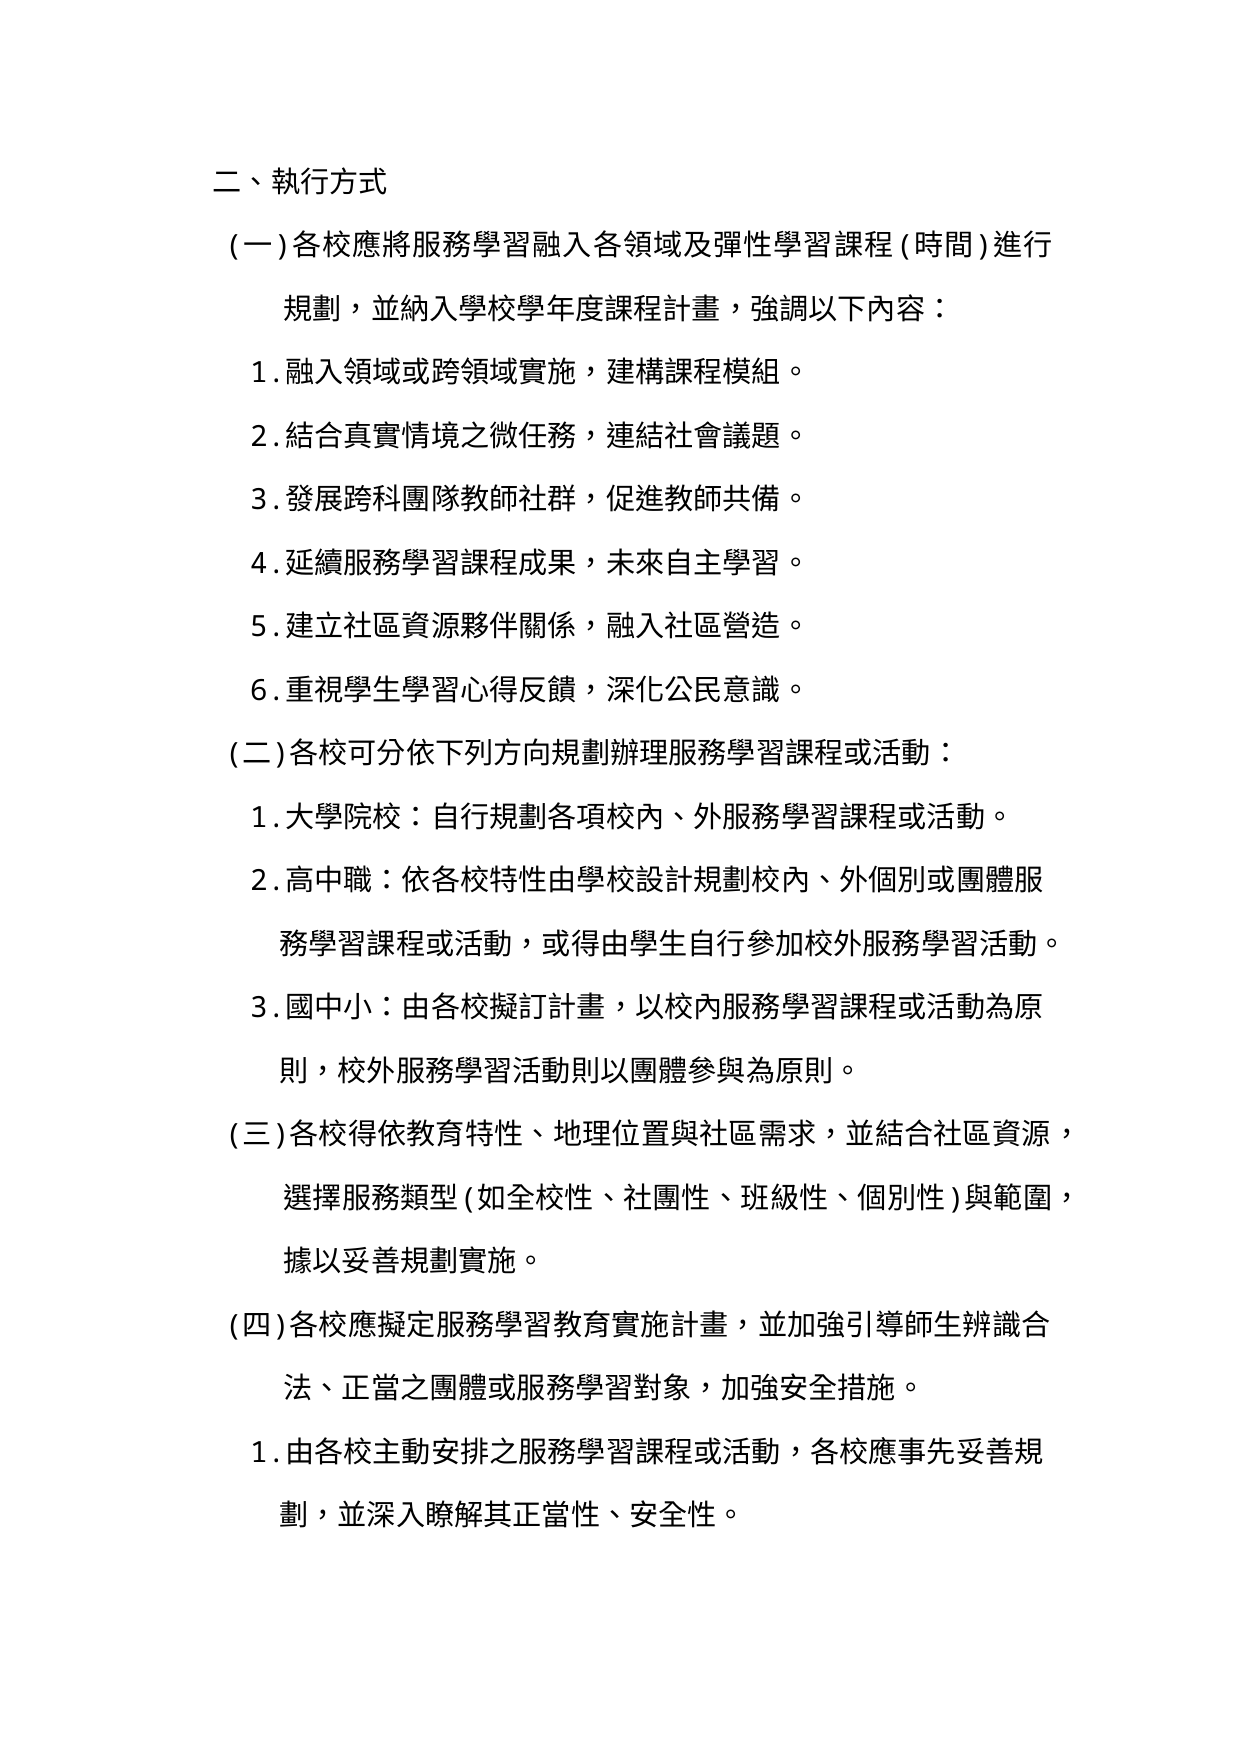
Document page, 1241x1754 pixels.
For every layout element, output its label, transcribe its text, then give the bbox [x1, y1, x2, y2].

text 6.重視學生學習心得反饋，深化公民意識。 [250, 666, 1053, 709]
text 2.高中職：依各校特性由學校設計規劃校內、外個別或團體服務學習課程或活動，或得由學生自行參加校外服務學習活動。 [250, 857, 1053, 963]
text 1.由各校主動安排之服務學習課程或活動，各校應事先妥善規劃，並深入瞭解其正當性、安全性。 [250, 1428, 1053, 1534]
text 二、執行方式 [212, 158, 1053, 201]
text (一)各校應將服務學習融入各領域及彈性學習課程(時間)進行規劃，並納入學校學年度課程計畫，強調以下內容： [225, 222, 1053, 327]
text 3.國中小：由各校擬訂計畫，以校內服務學習課程或活動為原則，校外服務學習活動則以團體參與為原則。 [250, 984, 1053, 1090]
text (四)各校應擬定服務學習教育實施計畫，並加強引導師生辨識合法、正當之團體或服務學習對象，加強安全措施。 [225, 1301, 1053, 1407]
text (三)各校得依教育特性、地理位置與社區需求，並結合社區資源，選擇服務類型(如全校性、社團性、班級性、個別性)與範圍，據以妥善規劃實施。 [225, 1111, 1053, 1280]
text 4.延續服務學習課程成果，未來自主學習。 [250, 539, 1053, 582]
text 2.結合真實情境之微任務，連結社會議題。 [250, 412, 1053, 454]
text 1.大學院校：自行規劃各項校內、外服務學習課程或活動。 [250, 793, 1053, 836]
text 3.發展跨科團隊教師社群，促進教師共備。 [250, 476, 1053, 518]
text 1.融入領域或跨領域實施，建構課程模組。 [250, 349, 1053, 391]
text 5.建立社區資源夥伴關係，融入社區營造。 [250, 603, 1053, 645]
text (二)各校可分依下列方向規劃辦理服務學習課程或活動： [225, 730, 1053, 772]
